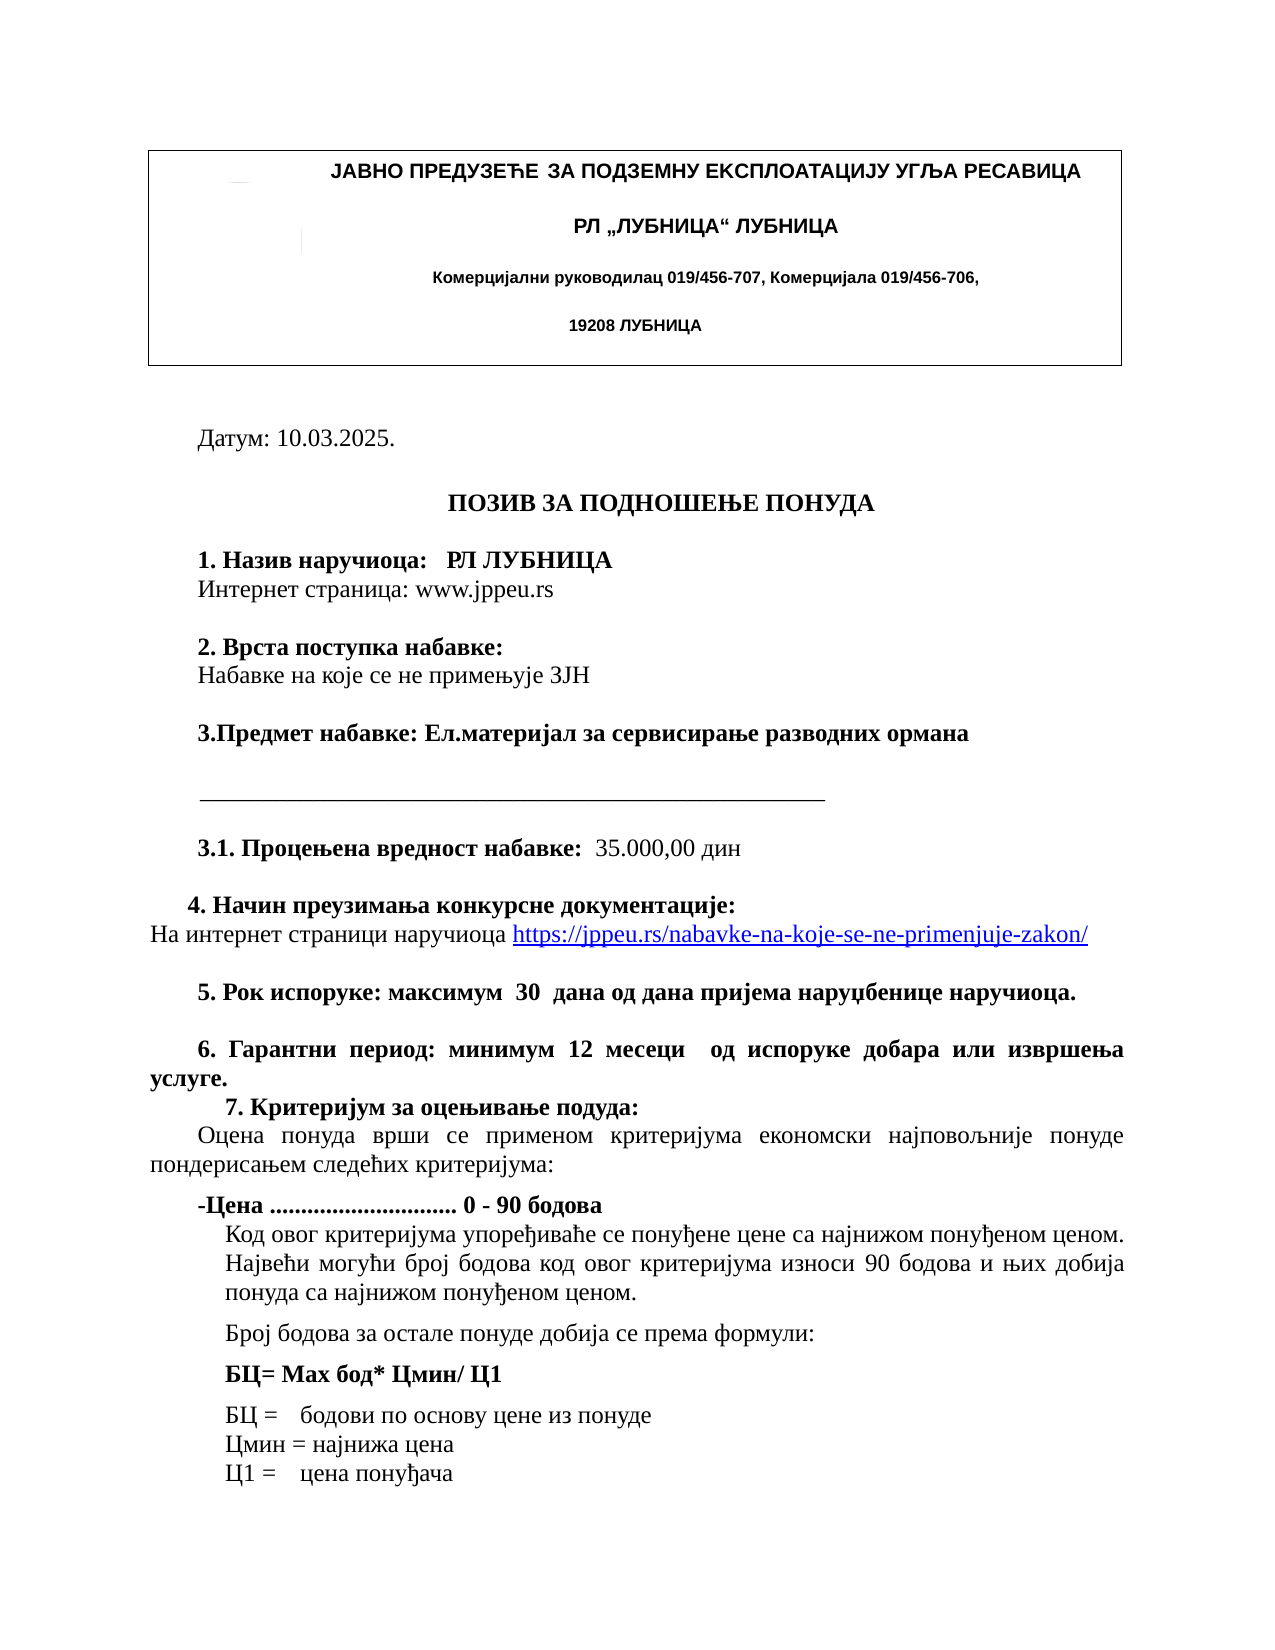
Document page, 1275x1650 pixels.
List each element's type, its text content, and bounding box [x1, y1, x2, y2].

text БЦ= Маx бод* Цмин/ Ц1 [225, 1359, 1125, 1388]
text Интернет страница: www.jppeu.rs [150, 574, 1125, 603]
text Цмин = најнижа цена [225, 1429, 1125, 1458]
text Оцена понуда врши се применом критеријума економски најповољније понуде пондерисањем следећих критеријума: [150, 1121, 1125, 1178]
text Код овог критеријума упоређиваће се понуђене цене са најнижом понуђеном ценом. Највећи могући број бодова код овог критеријума износи 90 бодова и њих добија понуда са најнижом понуђеном ценом. [225, 1219, 1125, 1306]
text ПОЗИВ ЗА ПОДНОШЕЊЕ ПОНУДА [150, 488, 1125, 517]
text БЦ = бодови по основу цене из понуде [225, 1401, 1125, 1429]
text 5. Рок испоруке: максимум 30 дана од дана пријема наруџбенице наручиоца. [150, 977, 1125, 1006]
text 4. Начин преузимања конкурсне документације: [150, 891, 1125, 919]
text 2. Врста поступка набавке: [150, 632, 1125, 661]
text На интернет страници наручиоца https://jppeu.rs/nabavke-na-koje-se-ne-primenjuje-zakon/ [150, 919, 1125, 948]
text Набавке на које се не примењује ЗЈН [150, 661, 1125, 689]
text 3.Предмет набавке: Ел.материјал за сервисирање разводних ормана [150, 718, 1125, 747]
text -Цена .............................. 0 - 90 бодова [150, 1191, 1125, 1219]
text __________________________________________________ [150, 776, 1125, 804]
text 7. Критеријум за оцењивање подуда: [150, 1092, 1125, 1121]
table_header ЈАВНО ПРЕДУЗЕЋЕ ЗА ПОДЗЕМНУ EKСПЛОАТАЦИЈУ УГЉА РЕСАВИЦА РЛ „ЛУБНИЦА“ ЛУБНИЦА Комерцијални руководилац 019/456-707, Комерцијала 019/456-706, 19208 ЛУБНИЦА [149, 151, 1121, 365]
text Датум: 10.03.2025. [150, 423, 1125, 452]
text Ц1 = цена понуђача [225, 1458, 1125, 1487]
text 6. Гарантни период: минимум 12 месеци од испоруке добара или извршења услуге. [150, 1034, 1125, 1092]
text 1. Назив наручиоца: РЛ ЛУБНИЦА [150, 546, 1125, 574]
text Број бодова за остале понуде добија се према формули: [225, 1318, 1125, 1347]
text 3.1. Процењена вредност набавке: 35.000,00 дин [150, 833, 1125, 862]
